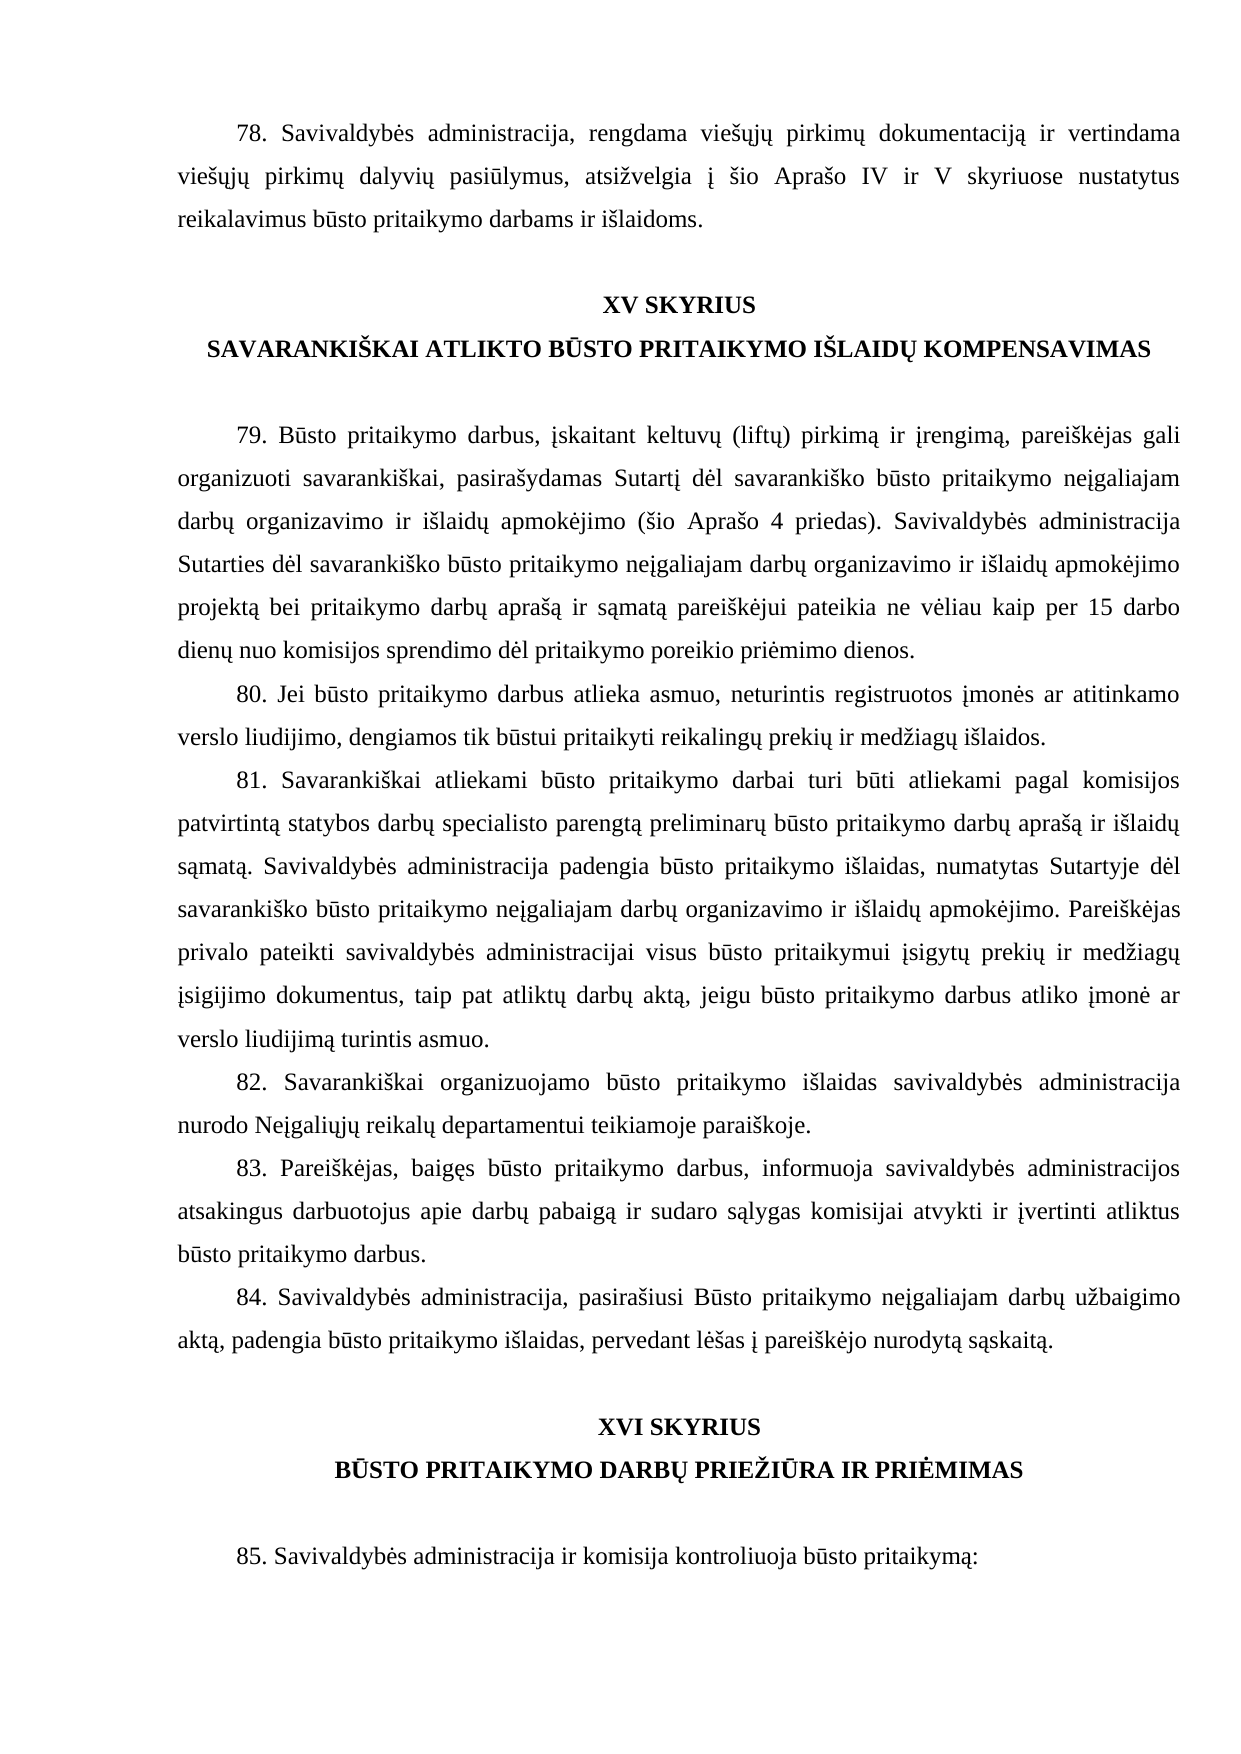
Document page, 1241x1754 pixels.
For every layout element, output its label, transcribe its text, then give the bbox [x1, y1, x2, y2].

text XV SKYRIUS [177, 291, 1181, 319]
text 81. Savarankiškai atliekami būsto pritaikymo darbai turi būti atliekami pagal komisijos patvirtintą statybos darbų specialisto parengtą preliminarų būsto pritaikymo darbų aprašą ir išlaidų sąmatą. Savivaldybės administracija padengia būsto pritaikymo išlaidas, numatytas Sutartyje dėl savarankiško būsto pritaikymo neįgaliajam darbų organizavimo ir išlaidų apmokėjimo. Pareiškėjas privalo pateikti savivaldybės administracijai visus būsto pritaikymui įsigytų prekių ir medžiagų įsigijimo dokumentus, taip pat atliktų darbų aktą, jeigu būsto pritaikymo darbus atliko įmonė ar verslo liudijimą turintis asmuo. [177, 765, 1181, 1052]
text XVI SKYRIUS [177, 1412, 1181, 1441]
text 78. Savivaldybės administracija, rengdama viešųjų pirkimų dokumentaciją ir vertindama viešųjų pirkimų dalyvių pasiūlymus, atsižvelgia į šio Aprašo IV ir V skyriuose nustatytus reikalavimus būsto pritaikymo darbams ir išlaidoms. [177, 118, 1181, 233]
text 82. Savarankiškai organizuojamo būsto pritaikymo išlaidas savivaldybės administracija nurodo Neįgaliųjų reikalų departamentui teikiamoje paraiškoje. [177, 1067, 1181, 1139]
text būsto pritaikymo darbų priežiūra ir priėmimas [177, 1455, 1181, 1484]
text 80. Jei būsto pritaikymo darbus atlieka asmuo, neturintis registruotos įmonės ar atitinkamo verslo liudijimo, dengiamos tik būstui pritaikyti reikalingų prekių ir medžiagų išlaidos. [177, 679, 1181, 751]
text 83. Pareiškėjas, baigęs būsto pritaikymo darbus, informuoja savivaldybės administracijos atsakingus darbuotojus apie darbų pabaigą ir sudaro sąlygas komisijai atvykti ir įvertinti atliktus būsto pritaikymo darbus. [177, 1153, 1181, 1268]
text 79. Būsto pritaikymo darbus, įskaitant keltuvų (liftų) pirkimą ir įrengimą, pareiškėjas gali organizuoti savarankiškai, pasirašydamas Sutartį dėl savarankiško būsto pritaikymo neįgaliajam darbų organizavimo ir išlaidų apmokėjimo (šio Aprašo 4 priedas). Savivaldybės administracija Sutarties dėl savarankiško būsto pritaikymo neįgaliajam darbų organizavimo ir išlaidų apmokėjimo projektą bei pritaikymo darbų aprašą ir sąmatą pareiškėjui pateikia ne vėliau kaip per 15 darbo dienų nuo komisijos sprendimo dėl pritaikymo poreikio priėmimo dienos. [177, 420, 1181, 664]
text 85. Savivaldybės administracija ir komisija kontroliuoja būsto pritaikymą: [177, 1541, 1181, 1570]
text 84. Savivaldybės administracija, pasirašiusi Būsto pritaikymo neįgaliajam darbų užbaigimo aktą, padengia būsto pritaikymo išlaidas, pervedant lėšas į pareiškėjo nurodytą sąskaitą. [177, 1282, 1181, 1354]
text savarankiškai atlikto būsto pritaikymo išlaidų kompensavimas [177, 334, 1181, 362]
